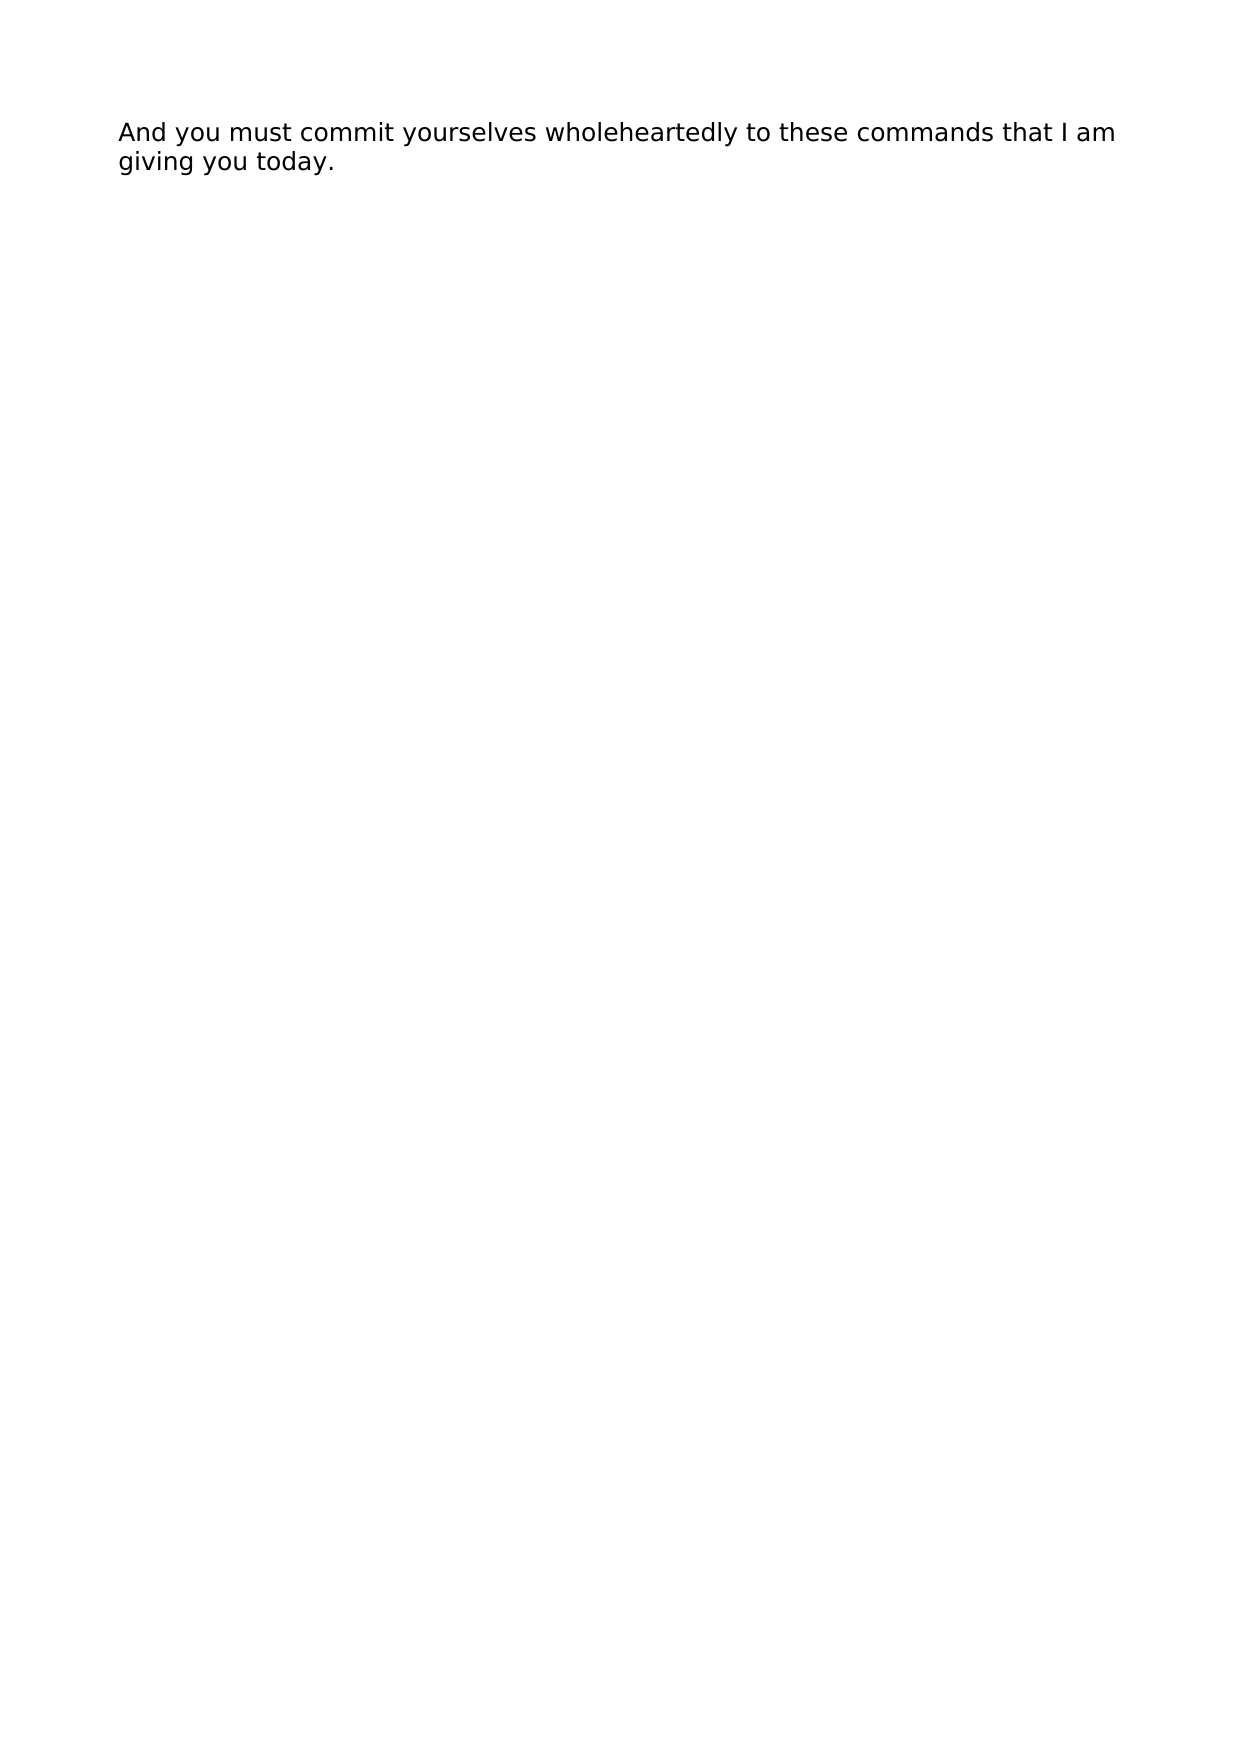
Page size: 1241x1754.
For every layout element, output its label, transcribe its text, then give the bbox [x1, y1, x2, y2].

text And you must commit yourselves wholeheartedly to these commands that I am giving you today. [118, 118, 1122, 176]
